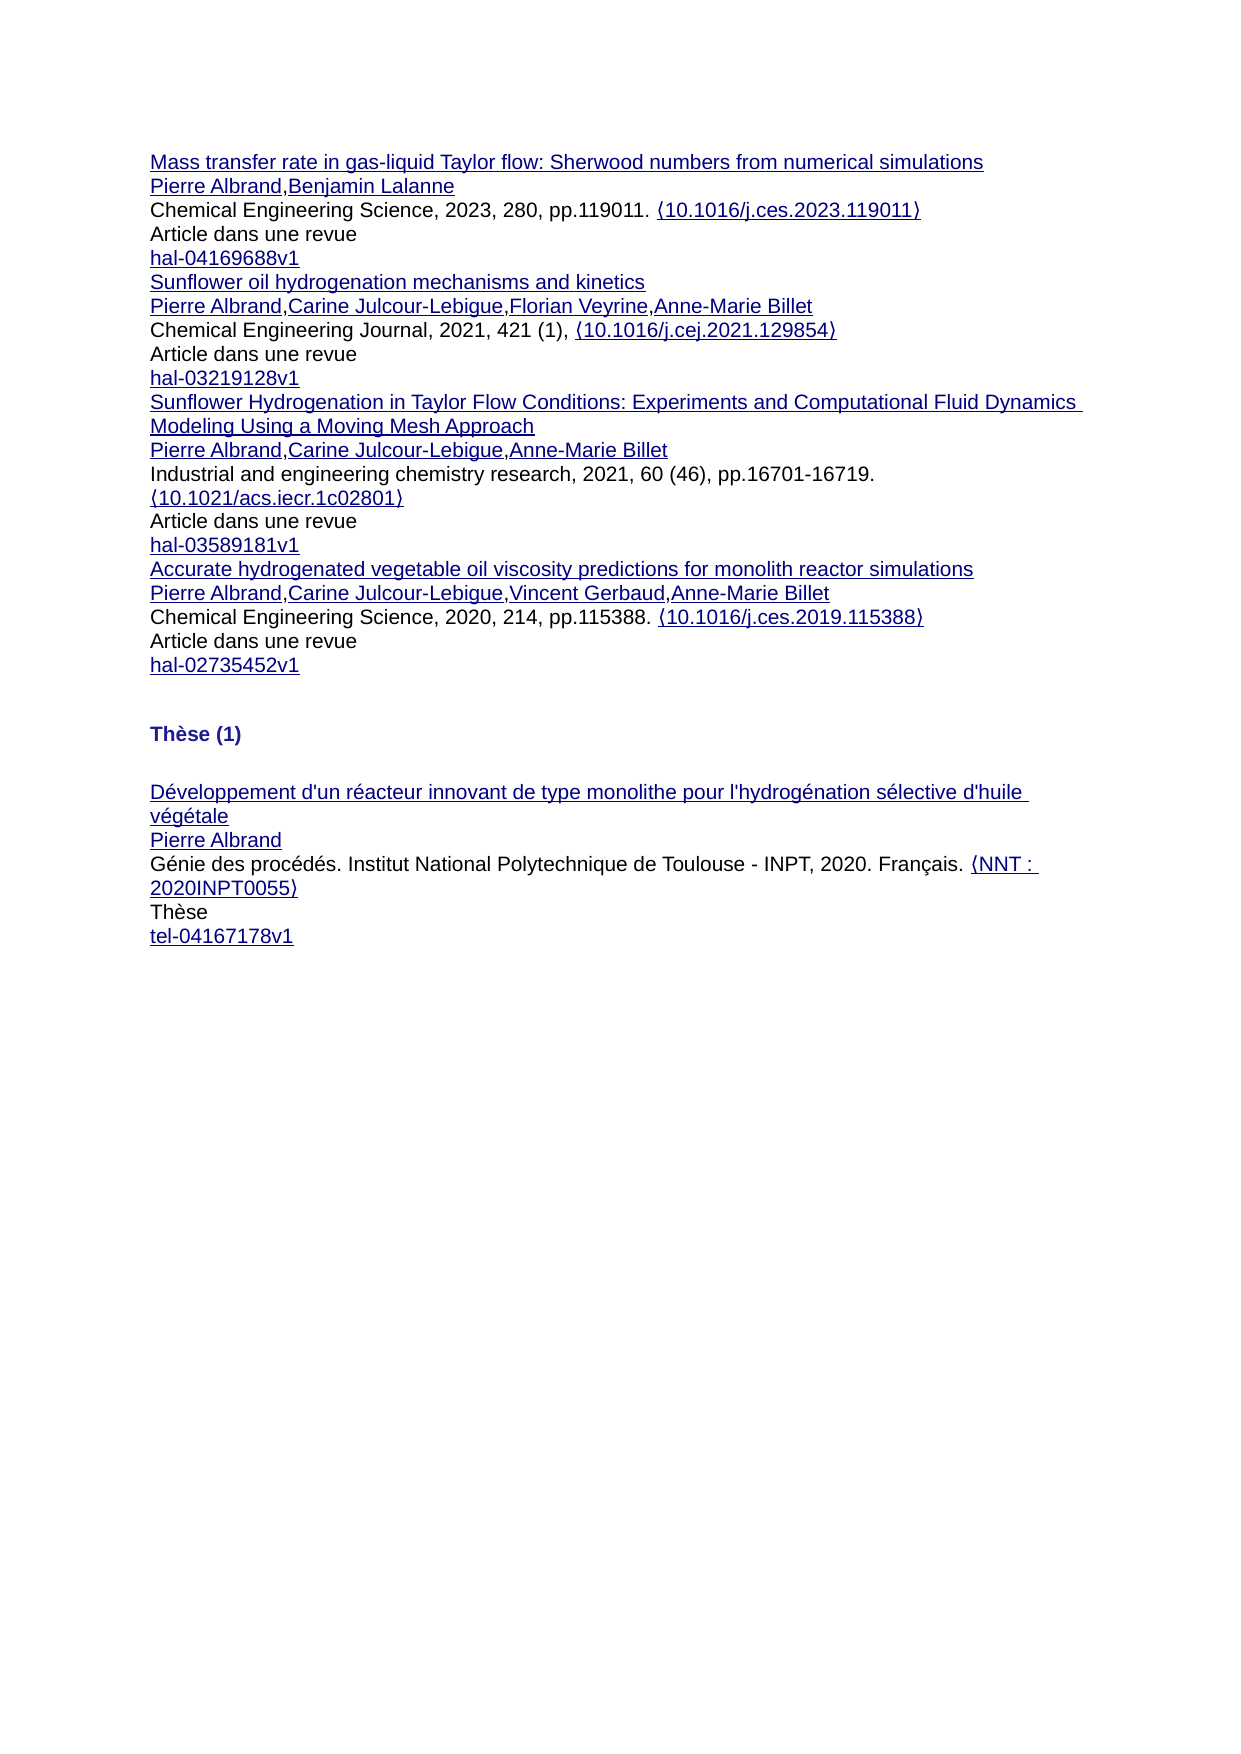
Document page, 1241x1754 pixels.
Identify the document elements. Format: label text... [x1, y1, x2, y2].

table_header Mass transfer rate in gas-liquid Taylor flow: Sherwood numbers from numerical simulations Pierre Albrand,Benjamin Lalanne Chemical Engineering Science, 2023, 280, pp.119011. ⟨10.1016/j.ces.2023.119011⟩ Article dans une revue hal-04169688v1 [150, 150, 1090, 270]
table_cell Sunflower Hydrogenation in Taylor Flow Conditions: Experiments and Computational Fluid Dynamics Modeling Using a Moving Mesh Approach Pierre Albrand,Carine Julcour-Lebigue,Anne-Marie Billet Industrial and engineering chemistry research, 2021, 60 (46), pp.16701-16719. ⟨10.1021/acs.iecr.1c02801⟩ Article dans une revue hal-03589181v1 [150, 390, 1090, 557]
table_cell Sunflower oil hydrogenation mechanisms and kinetics Pierre Albrand,Carine Julcour-Lebigue,Florian Veyrine,Anne-Marie Billet Chemical Engineering Journal, 2021, 421 (1), ⟨10.1016/j.cej.2021.129854⟩ Article dans une revue hal-03219128v1 [150, 270, 1090, 389]
table_cell Accurate hydrogenated vegetable oil viscosity predictions for monolith reactor simulations Pierre Albrand,Carine Julcour-Lebigue,Vincent Gerbaud,Anne-Marie Billet Chemical Engineering Science, 2020, 214, pp.115388. ⟨10.1016/j.ces.2019.115388⟩ Article dans une revue hal-02735452v1 [150, 557, 1090, 677]
subtitle Thèse (1) [150, 722, 1090, 746]
table_header Développement d'un réacteur innovant de type monolithe pour l'hydrogénation sélective d'huile végétale Pierre Albrand Génie des procédés. Institut National Polytechnique de Toulouse - INPT, 2020. Français. ⟨NNT : 2020INPT0055⟩ Thèse tel-04167178v1 [150, 780, 1090, 948]
